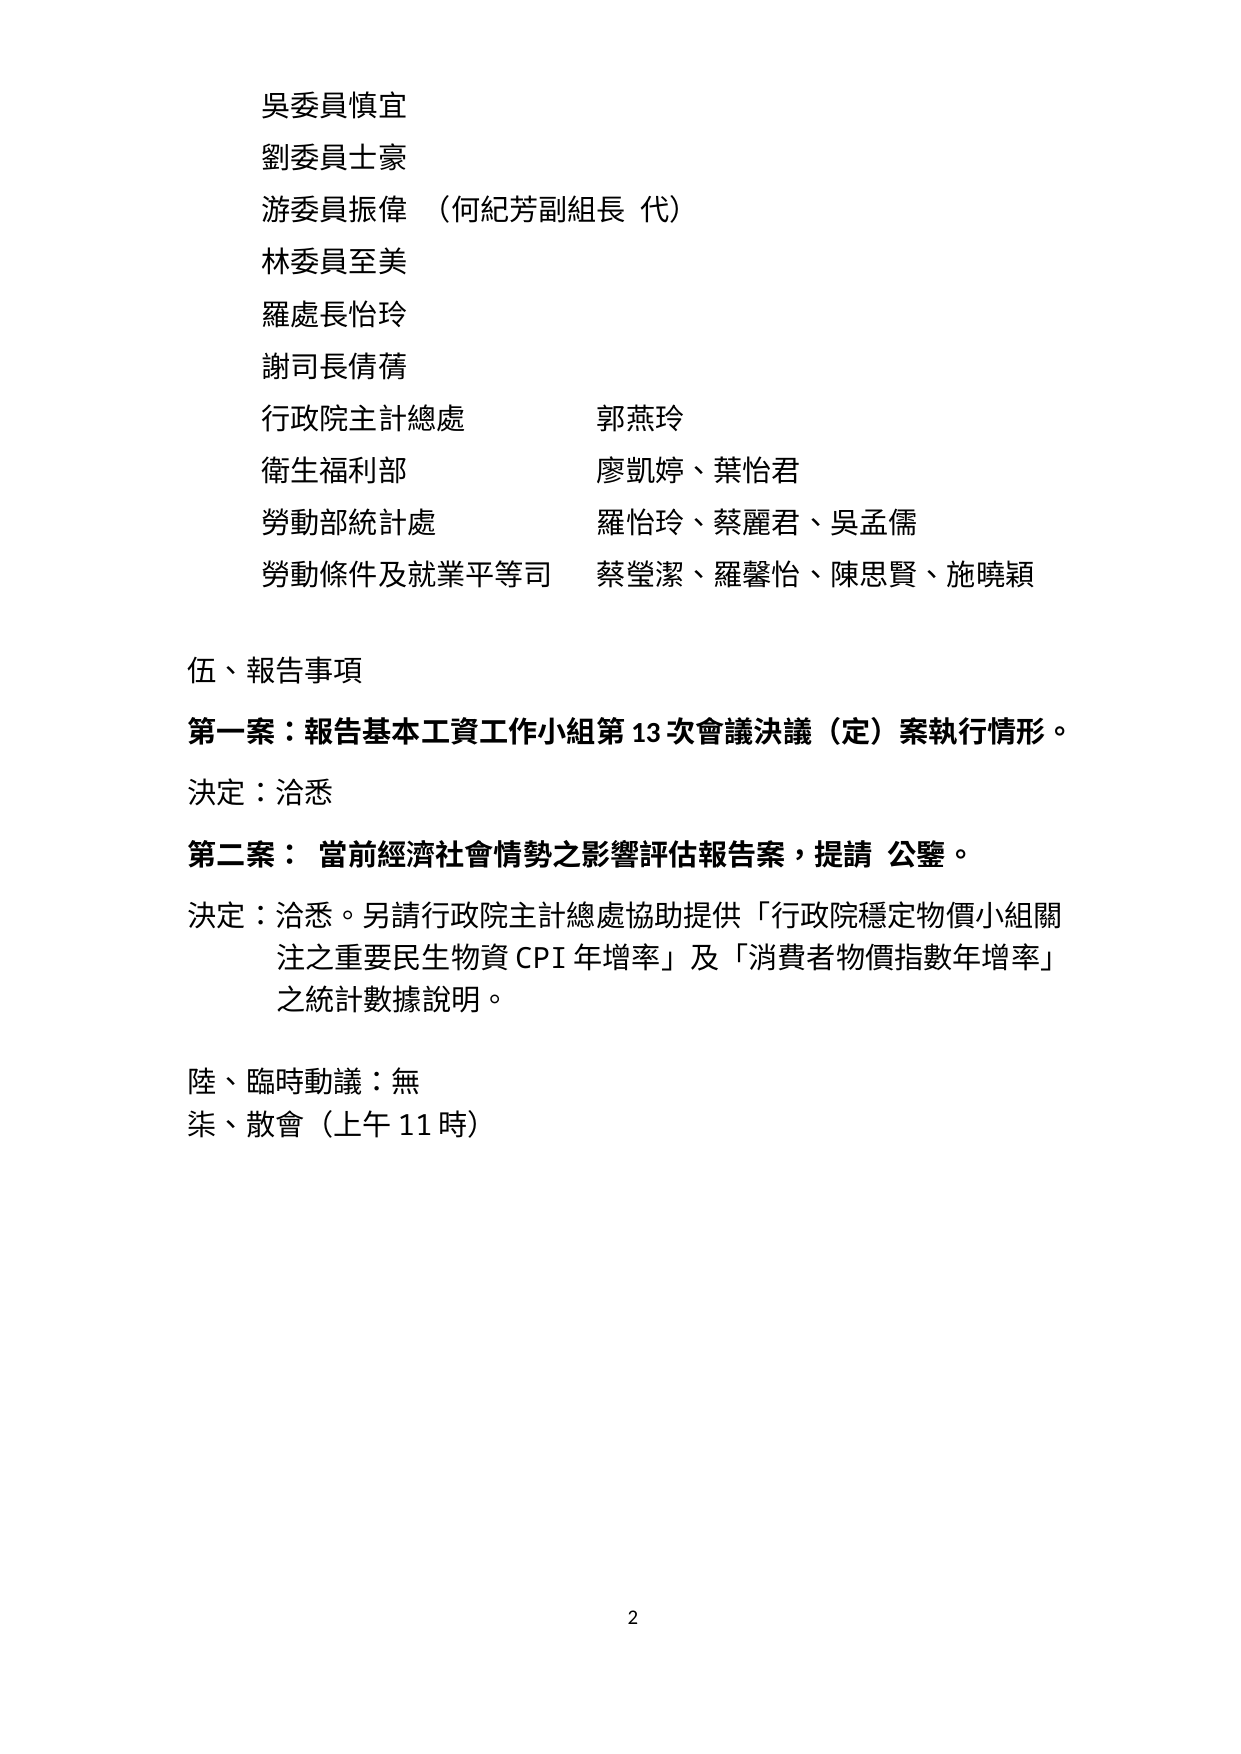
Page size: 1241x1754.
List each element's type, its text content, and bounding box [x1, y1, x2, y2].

text 游委員振偉 （何紀芳副組長 代） [187, 179, 1078, 231]
text 第二案： 當前經濟社會情勢之影響評估報告案，提請 公鑒。 [187, 831, 1078, 873]
text 衛生福利部 廖凱婷、葉怡君 [187, 439, 1078, 492]
text 吳委員慎宜 [187, 75, 1078, 127]
text 陸、臨時動議：無 [187, 1059, 1078, 1101]
text 勞動部統計處 羅怡玲、蔡麗君、吳孟儒 [187, 492, 1078, 544]
text 羅處長怡玲 [187, 283, 1078, 335]
text 勞動條件及就業平等司 蔡瑩潔、羅馨怡、陳思賢、施曉穎 [187, 544, 1078, 596]
text 林委員至美 [187, 231, 1078, 283]
text 伍、報告事項 [187, 648, 1078, 690]
text 決定：洽悉 [187, 770, 1078, 812]
text 劉委員士豪 [187, 127, 1078, 179]
text 注之重要民生物資CPI年增率」及「消費者物價指數年增率」之統計數據說明。 [276, 934, 1078, 1019]
text 行政院主計總處 郭燕玲 [187, 387, 1078, 439]
text 決定：洽悉。另請行政院主計總處協助提供「行政院穩定物價小組關 [187, 892, 1078, 934]
text 謝司長倩蒨 [187, 335, 1078, 387]
text 柒、散會（上午11時） [187, 1101, 1078, 1143]
text 第一案：報告基本工資工作小組第13次會議決議（定）案執行情形。 [187, 709, 1078, 751]
